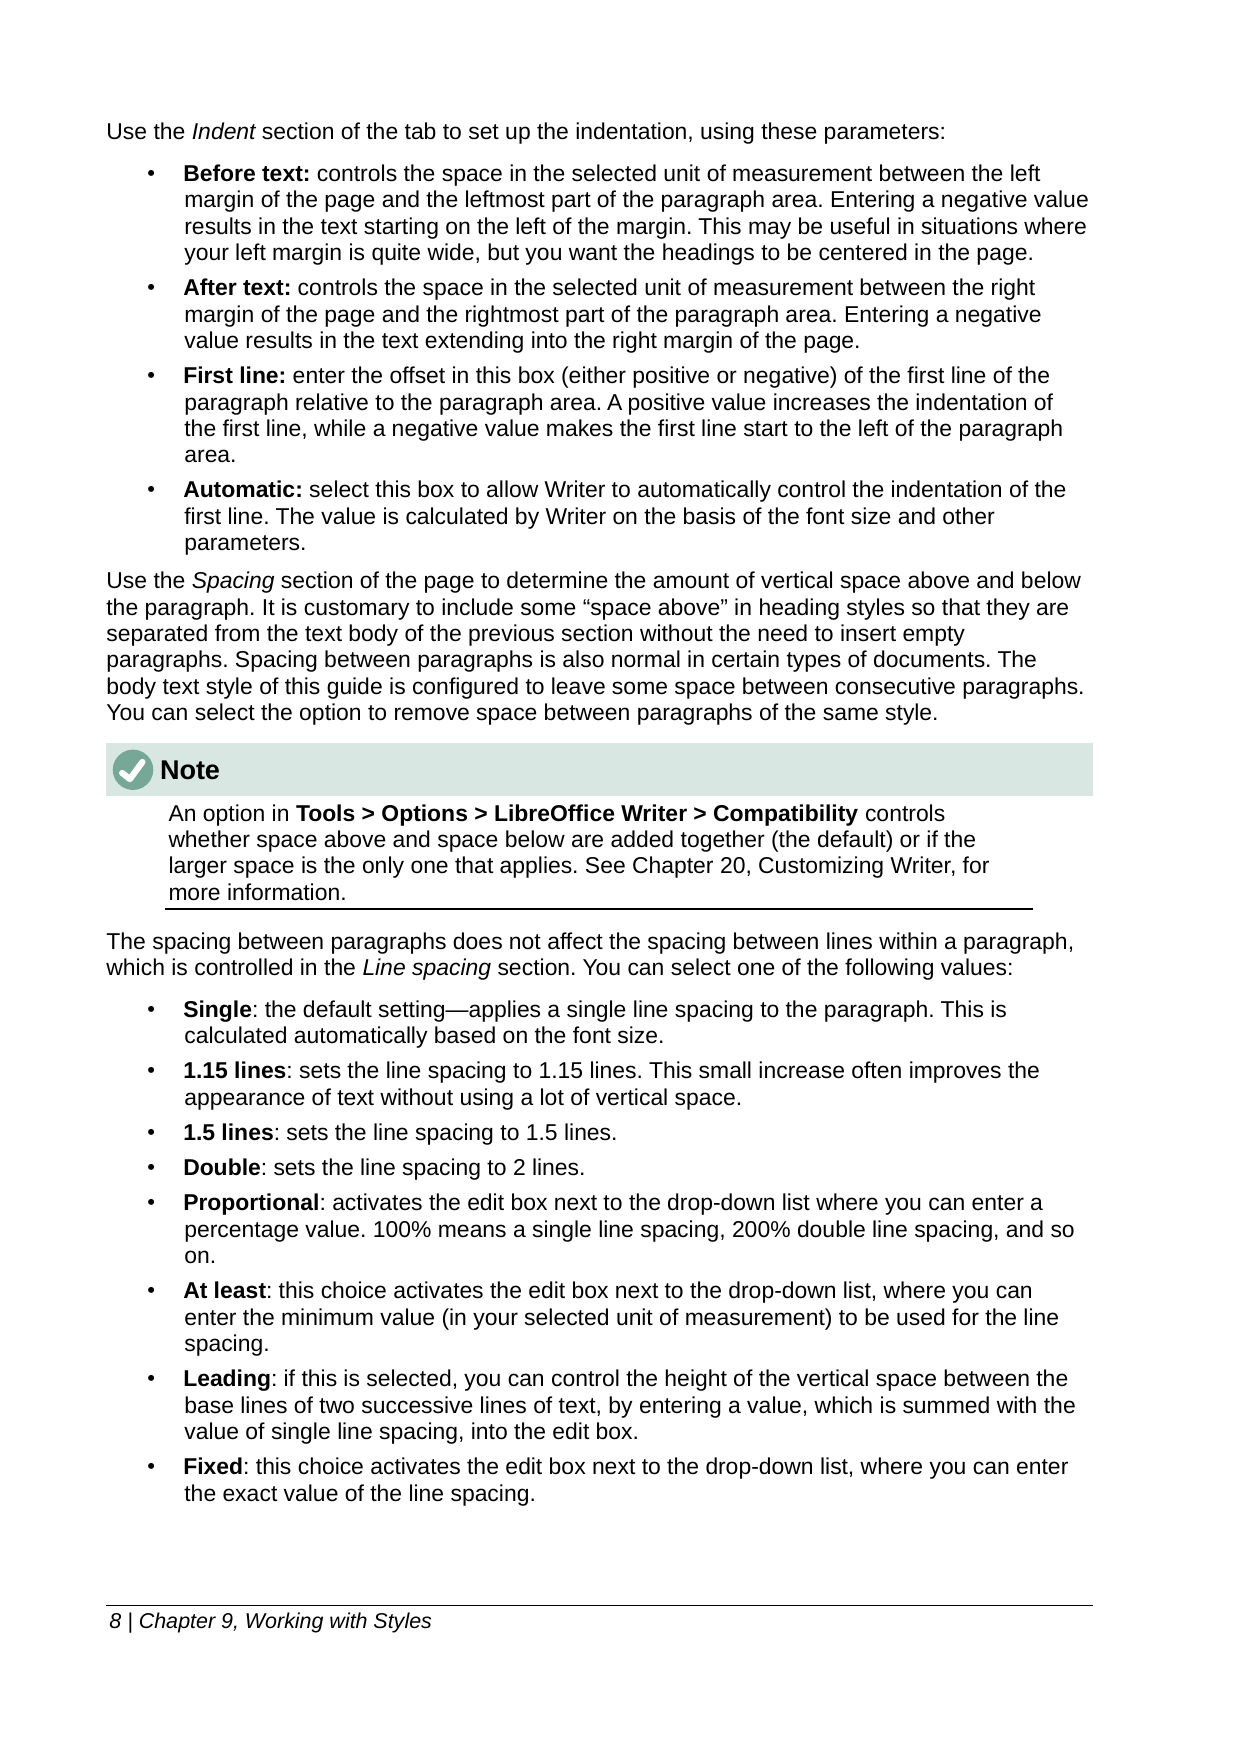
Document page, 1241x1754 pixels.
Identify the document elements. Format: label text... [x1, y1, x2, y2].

list First line: enter the offset in this box (either positive or negative) of the first line of the paragraph relative to the paragraph area. A positive value increases the indentation of the first line, while a negative value makes the first line start to the left of the paragraph area. [144, 359, 1093, 467]
text An option in Tools > Options > LibreOffice Writer > Compatibility controls whether space above and space below are added together (the default) or if the larger space is the only one that applies. See Chapter 20, Customizing Writer, for more information. [165, 796, 1033, 908]
subtitle Note [106, 743, 1093, 796]
list Leading: if this is selected, you can control the height of the vertical space between the base lines of two successive lines of text, by entering a value, which is summed with the value of single line spacing, into the edit box. [144, 1362, 1093, 1444]
list After text: controls the space in the selected unit of measurement between the right margin of the page and the rightmost part of the paragraph area. Entering a negative value results in the text extending into the right margin of the page. [144, 271, 1093, 353]
list 1.5 lines: sets the line spacing to 1.5 lines. [144, 1116, 1093, 1145]
list Fixed: this choice activates the edit box next to the drop-down list, where you can enter the exact value of the line spacing. [144, 1450, 1093, 1509]
list Use the Indent section of the tab to set up the indentation, using these parameters: [106, 118, 1093, 144]
list Proportional: activates the edit box next to the drop-down list where you can enter a percentage value. 100% means a single line spacing, 200% double line spacing, and so on. [144, 1186, 1093, 1268]
list Double: sets the line spacing to 2 lines. [144, 1151, 1093, 1181]
list Automatic: select this box to allow Writer to automatically control the indentation of the first line. The value is calculated by Writer on the basis of the font size and other parameters. [144, 473, 1093, 558]
list At least: this choice activates the edit box next to the drop-down list, where you can enter the minimum value (in your selected unit of measurement) to be used for the line spacing. [144, 1274, 1093, 1356]
list 1.15 lines: sets the line spacing to 1.15 lines. This small increase often improves the appearance of text without using a lot of vertical space. [144, 1054, 1093, 1110]
list Before text: controls the space in the selected unit of measurement between the left margin of the page and the leftmost part of the paragraph area. Entering a negative value results in the text starting on the left of the margin. This may be useful in situations where your left margin is quite wide, but you want the headings to be centered in the page. [144, 157, 1093, 265]
list Single: the default setting—applies a single line spacing to the paragraph. This is calculated automatically based on the font size. [144, 993, 1093, 1048]
text Use the Spacing section of the page to determine the amount of vertical space above and below the paragraph. It is customary to include some “space above” in heading styles so that they are separated from the text body of the previous section without the need to insert empty paragraphs. Spacing between paragraphs is also normal in certain types of documents. The body text style of this guide is configured to leave some space between consecutive paragraphs. You can select the option to remove space between paragraphs of the same style. [106, 567, 1093, 725]
list The spacing between paragraphs does not affect the spacing between lines within a paragraph, which is controlled in the Line spacing section. You can select one of the following values: [106, 928, 1093, 980]
